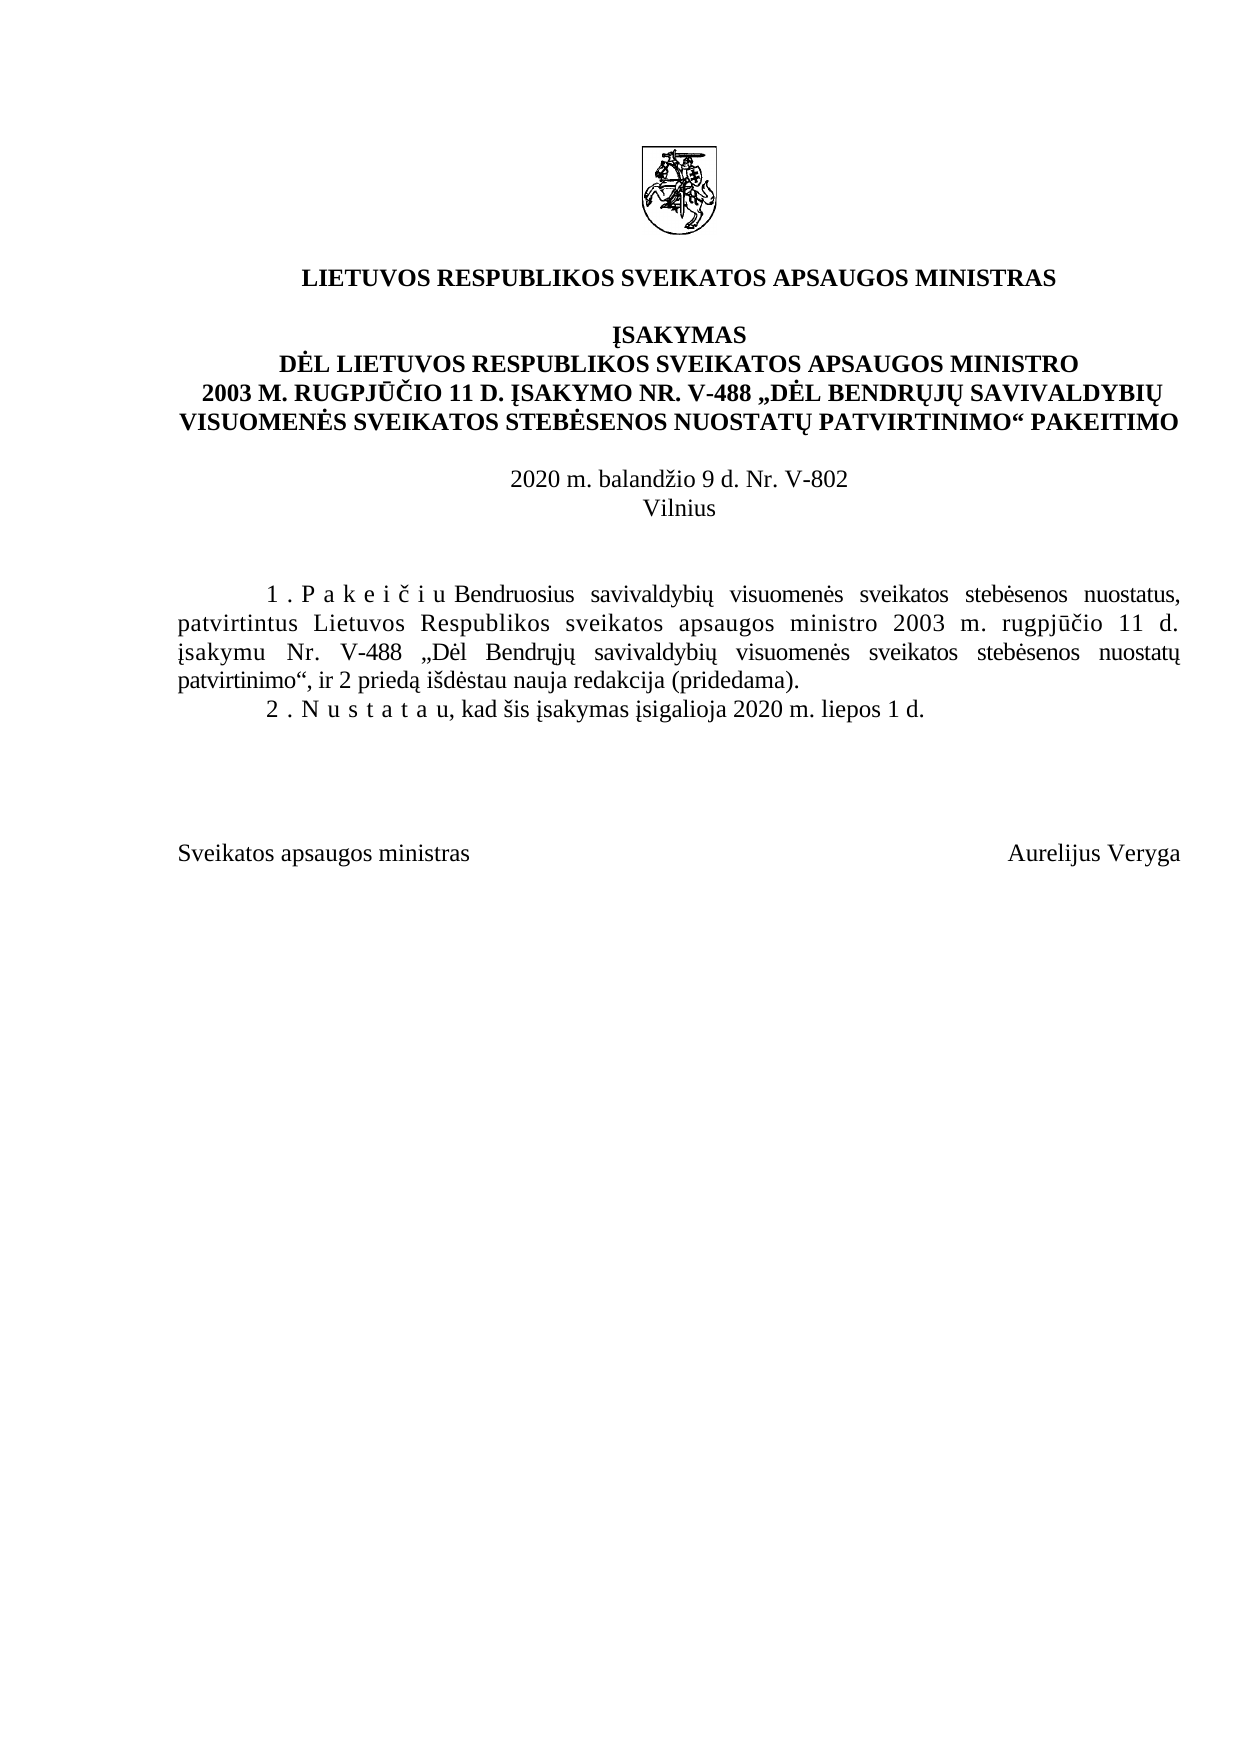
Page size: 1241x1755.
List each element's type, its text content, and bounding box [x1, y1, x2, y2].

text 2003 M. RUGPJŪČIO 11 D. ĮSAKYMO NR. V-488 „DĖL BENDRŲJŲ SAVIVALDYBIŲ VISUOMENĖS SVEIKATOS STEBĖSENOS NUOSTATŲ PATVIRTINIMO“ PAKEITIMO [177, 378, 1181, 436]
text 2020 m. balandžio 9 d. Nr. V-802 [177, 464, 1181, 493]
text LIETUVOS RESPUBLIKOS SVEIKATOS APSAUGOS MINISTRAS [177, 263, 1181, 292]
text Vilnius [177, 493, 1181, 522]
text DĖL LIETUVOS RESPUBLIKOS SVEIKATOS APSAUGOS MINISTRO [177, 349, 1181, 378]
text ĮSAKYMAS [177, 321, 1181, 349]
text 2.Nustatau, kad šis įsakymas įsigalioja 2020 m. liepos 1 d. [177, 694, 1181, 723]
text Sveikatos apsaugos ministras Aurelijus Veryga [177, 838, 1181, 867]
text 1.PakeičiuBendruosius savivaldybių visuomenės sveikatos stebėsenos nuostatus, patvirtintus Lietuvos Respublikos sveikatos apsaugos ministro 2003 m. rugpjūčio 11 d. įsakymu Nr. V-488 „Dėl Bendrųjų savivaldybių visuomenės sveikatos stebėsenos nuostatų patvirtinimo“, ir 2 priedą išdėstau nauja redakcija (pridedama). [177, 579, 1181, 694]
